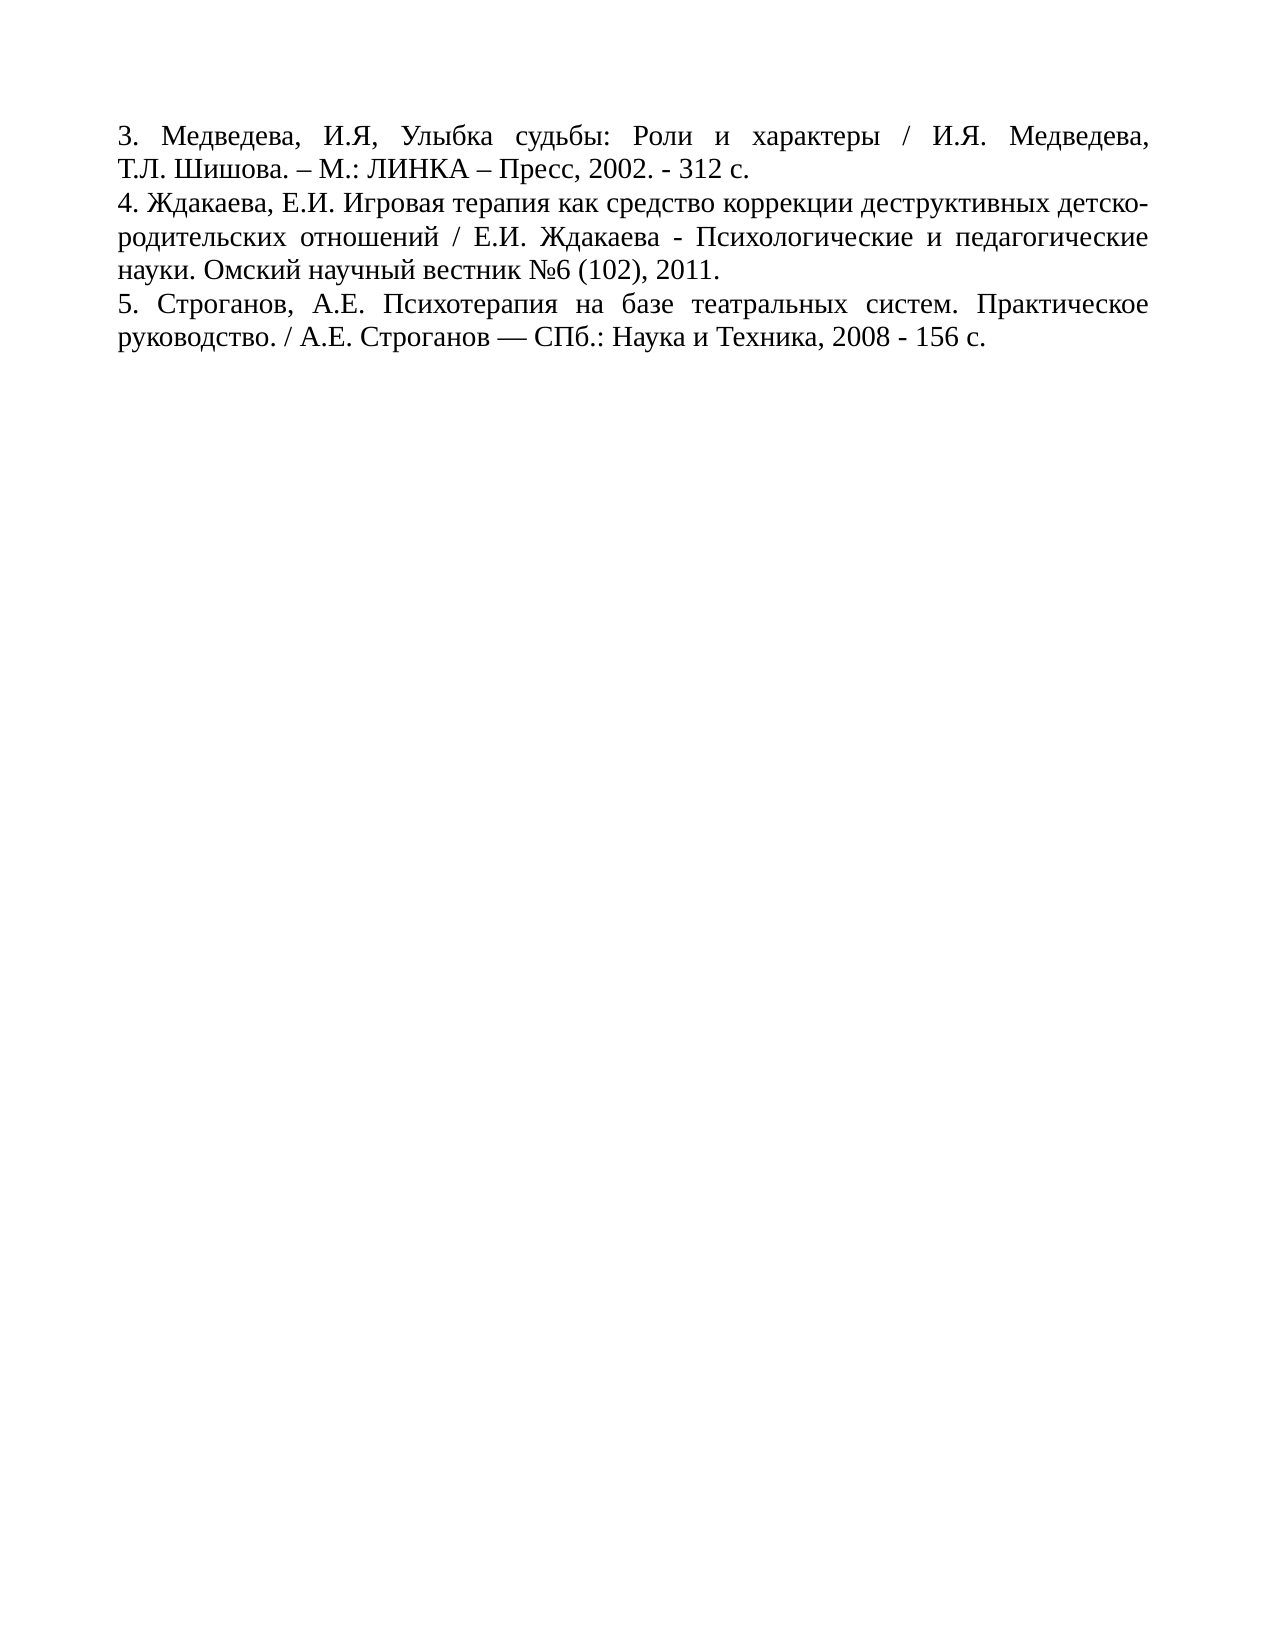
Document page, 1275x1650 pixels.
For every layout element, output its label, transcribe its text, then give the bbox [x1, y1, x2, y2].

text 5. Строганов, А.Е. Психотерапия на базе театральных систем. Практическое руководство. / А.Е. Строганов — СПб.: Наука и Техника, 2008 - 156 с. [117, 286, 1150, 353]
text 4. Ждакаева, Е.И. Игровая терапия как средство коррекции деструктивных детско-родительских отношений / Е.И. Ждакаева - Психологические и педагогические науки. Омский научный вестник №6 (102), 2011. [117, 185, 1150, 286]
text 3. Медведева, И.Я, Улыбка судьбы: Роли и характеры / И.Я. Медведева, Т.Л. Шишова. – М.: ЛИНКА – Пресс, 2002. - 312 с. [117, 118, 1150, 185]
